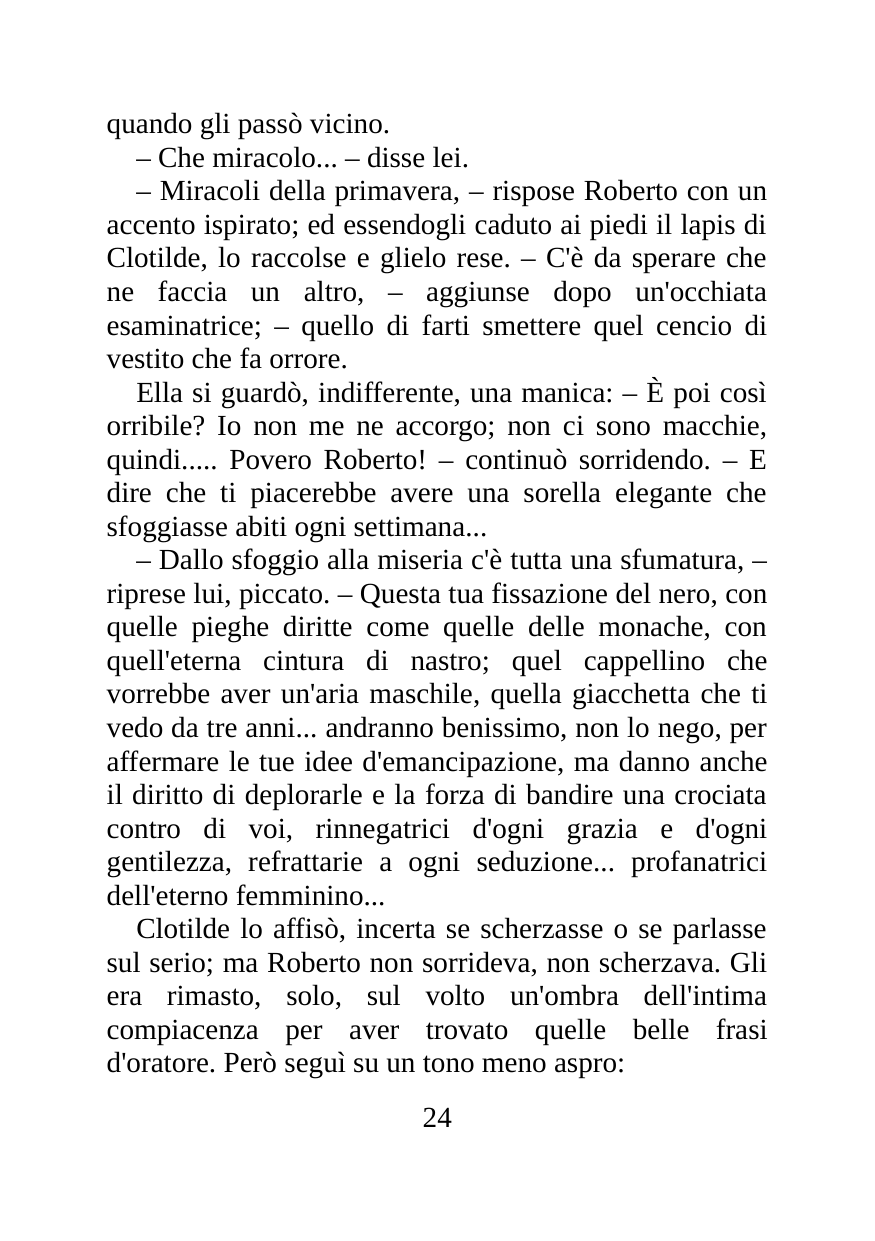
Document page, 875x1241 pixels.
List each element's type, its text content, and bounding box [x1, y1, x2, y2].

text ‒ Che miracolo... ‒ disse lei. [106, 140, 768, 173]
text Clotilde lo affisò, incerta se scherzasse o se parlasse sul serio; ma Roberto non sorrideva, non scherzava. Gli era rimasto, solo, sul volto un'ombra dell'intima compiacenza per aver trovato quelle belle frasi d'oratore. Però seguì su un tono meno aspro: [106, 911, 768, 1079]
text quando gli passò vicino. [106, 106, 768, 140]
text Ella si guardò, indifferente, una manica: ‒ È poi così orribile? Io non me ne accorgo; non ci sono macchie, quindi..... Povero Roberto! ‒ continuò sorridendo. ‒ E dire che ti piacerebbe avere una sorella elegante che sfoggiasse abiti ogni settimana... [106, 375, 768, 542]
text ‒ Dallo sfoggio alla miseria c'è tutta una sfumatura, ‒ riprese lui, piccato. ‒ Questa tua fissazione del nero, con quelle pieghe diritte come quelle delle monache, con quell'eterna cintura di nastro; quel cappellino che vorrebbe aver un'aria maschile, quella giacchetta che ti vedo da tre anni... andranno benissimo, non lo nego, per affermare le tue idee d'emancipazione, ma danno anche il diritto di deplorarle e la forza di bandire una crociata contro di voi, rinnegatrici d'ogni grazia e d'ogni gentilezza, refrattarie a ogni seduzione... profanatrici dell'eterno femminino... [106, 542, 768, 911]
text ‒ Miracoli della primavera, ‒ rispose Roberto con un accento ispirato; ed essendogli caduto ai piedi il lapis di Clotilde, lo raccolse e glielo rese. ‒ C'è da sperare che ne faccia un altro, ‒ aggiunse dopo un'occhiata esaminatrice; ‒ quello di farti smettere quel cencio di vestito che fa orrore. [106, 173, 768, 375]
